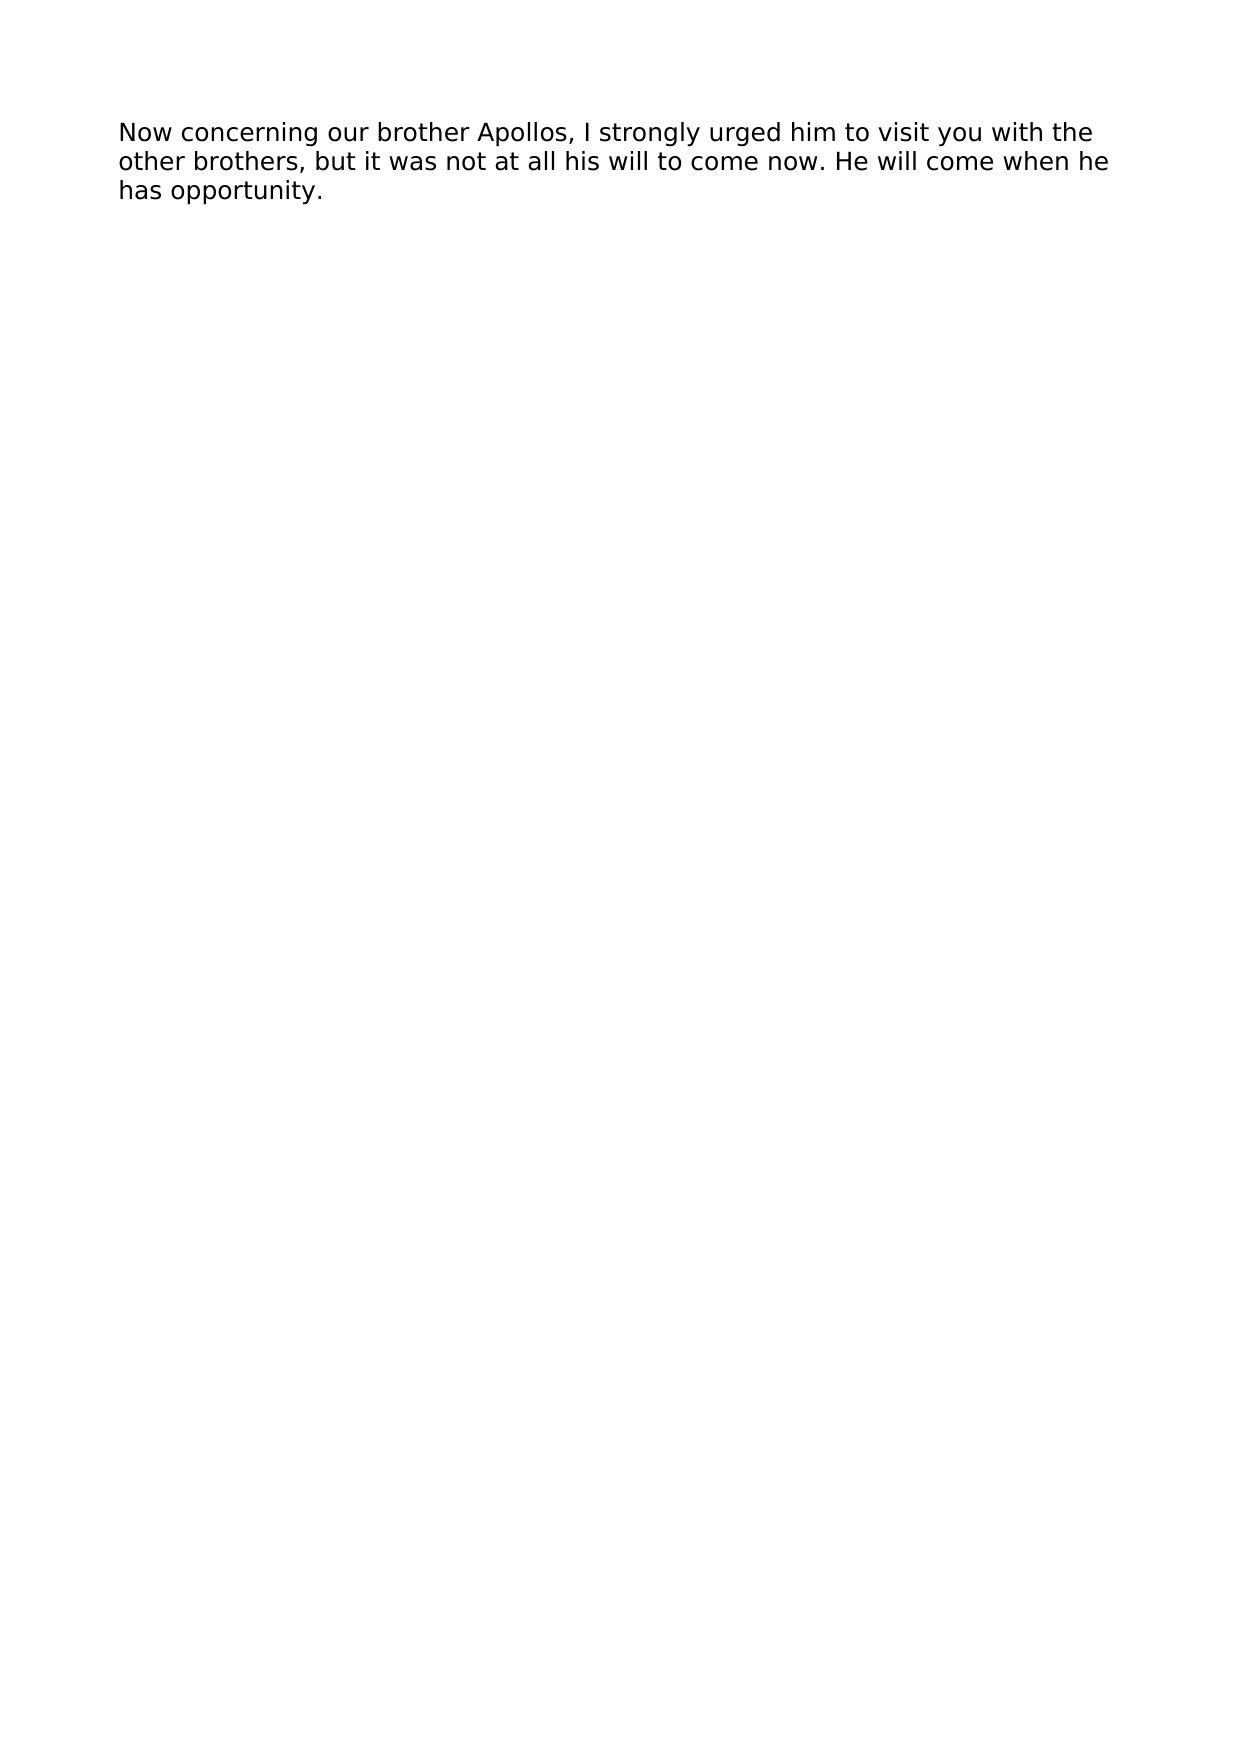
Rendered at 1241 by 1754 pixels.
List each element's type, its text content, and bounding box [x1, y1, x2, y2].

text Now concerning our brother Apollos, I strongly urged him to visit you with the other brothers, but it was not at all his will to come now. He will come when he has opportunity. [118, 118, 1122, 206]
